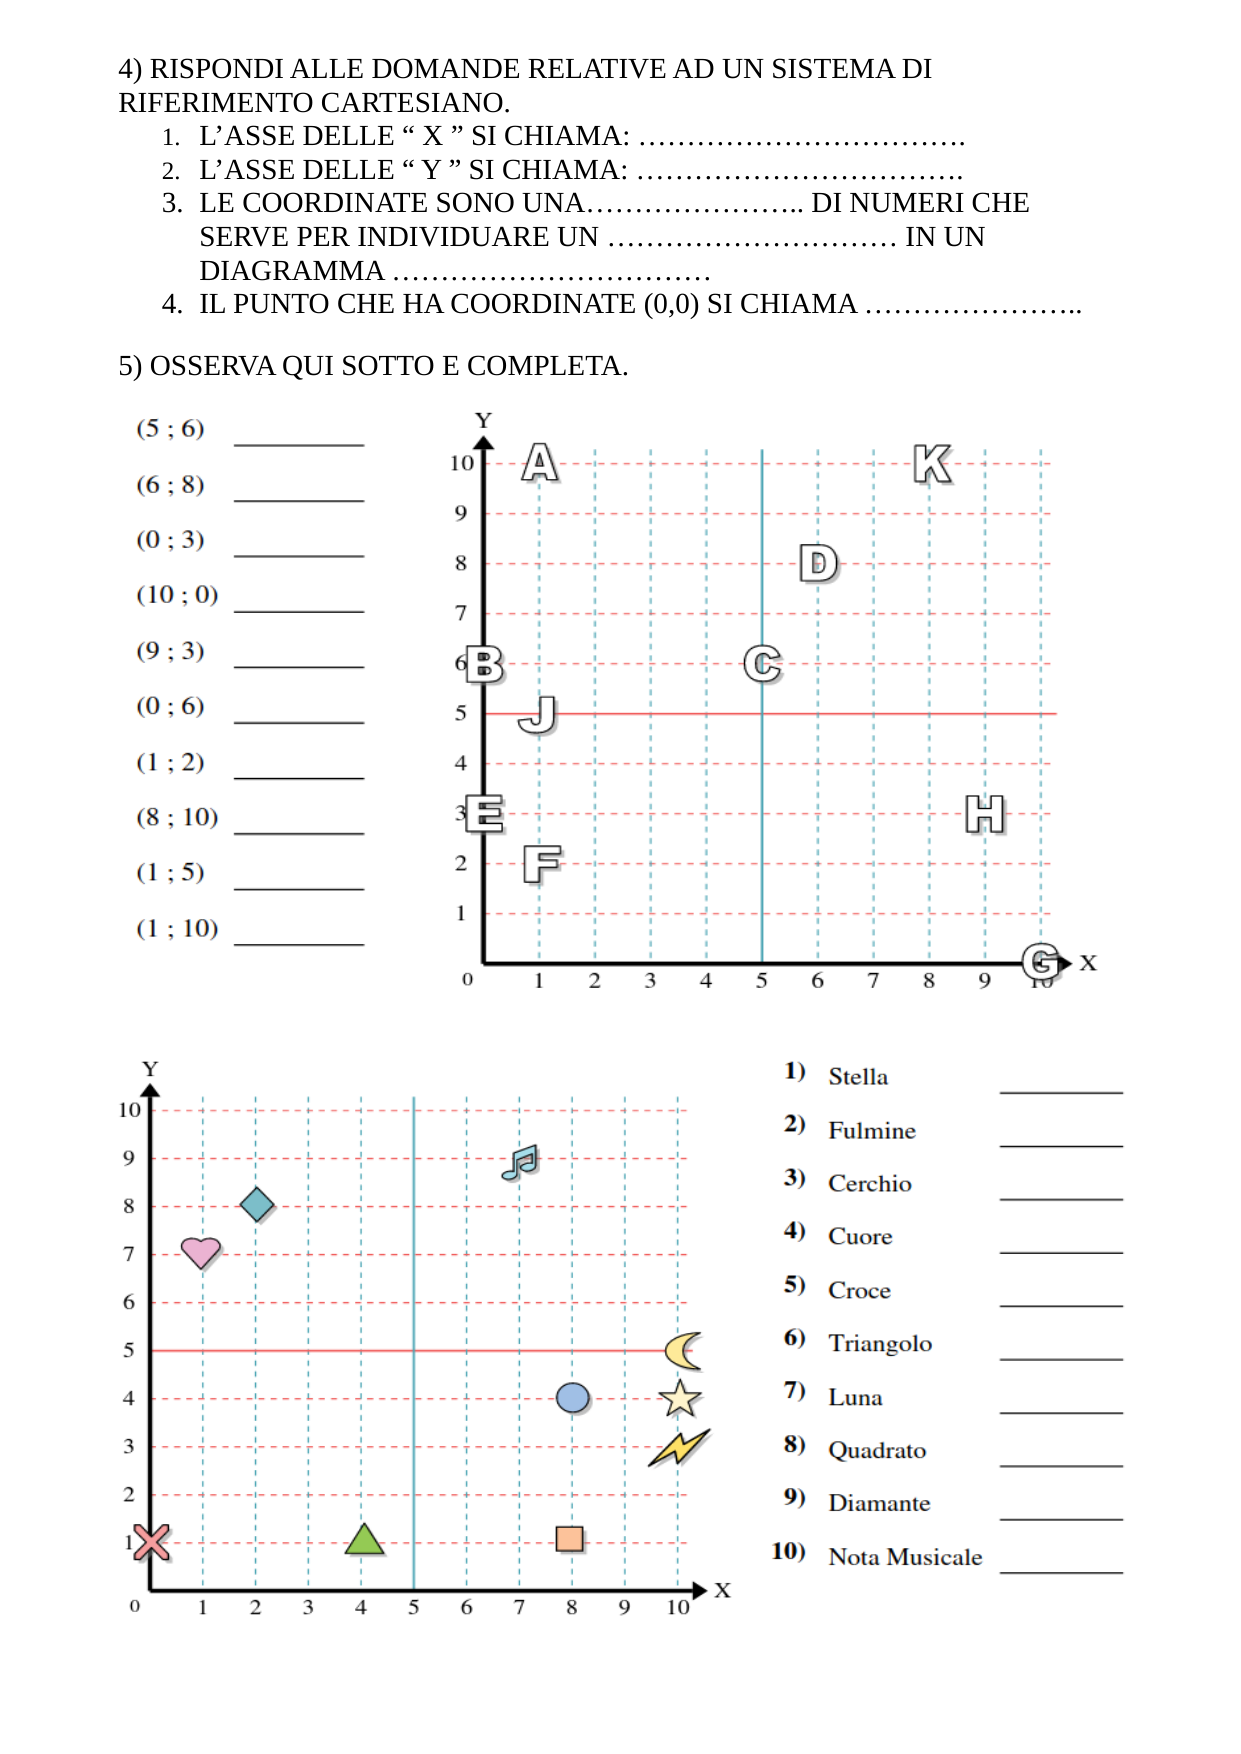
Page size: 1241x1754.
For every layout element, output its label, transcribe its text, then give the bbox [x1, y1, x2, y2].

picture [102, 1051, 1136, 1631]
text 4) RISPONDI ALLE DOMANDE RELATIVE AD UN SISTEMA DI RIFERIMENTO CARTESIANO. [118, 51, 1122, 118]
picture [116, 403, 1123, 1023]
list L’ASSE DELLE “ X ” SI CHIAMA: ……………………………. [162, 118, 1122, 152]
list IL PUNTO CHE HA COORDINATE (0,0) SI CHIAMA ………………….. [162, 286, 1122, 320]
text 5) OSSERVA QUI SOTTO E COMPLETA. [118, 348, 1122, 382]
list LE COORDINATE SONO UNA………………….. DI NUMERI CHE SERVE PER INDIVIDUARE UN ………………………… IN UN DIAGRAMMA …………………………… [162, 186, 1122, 286]
list L’ASSE DELLE “ Y ” SI CHIAMA: ……………………………. [162, 152, 1122, 186]
